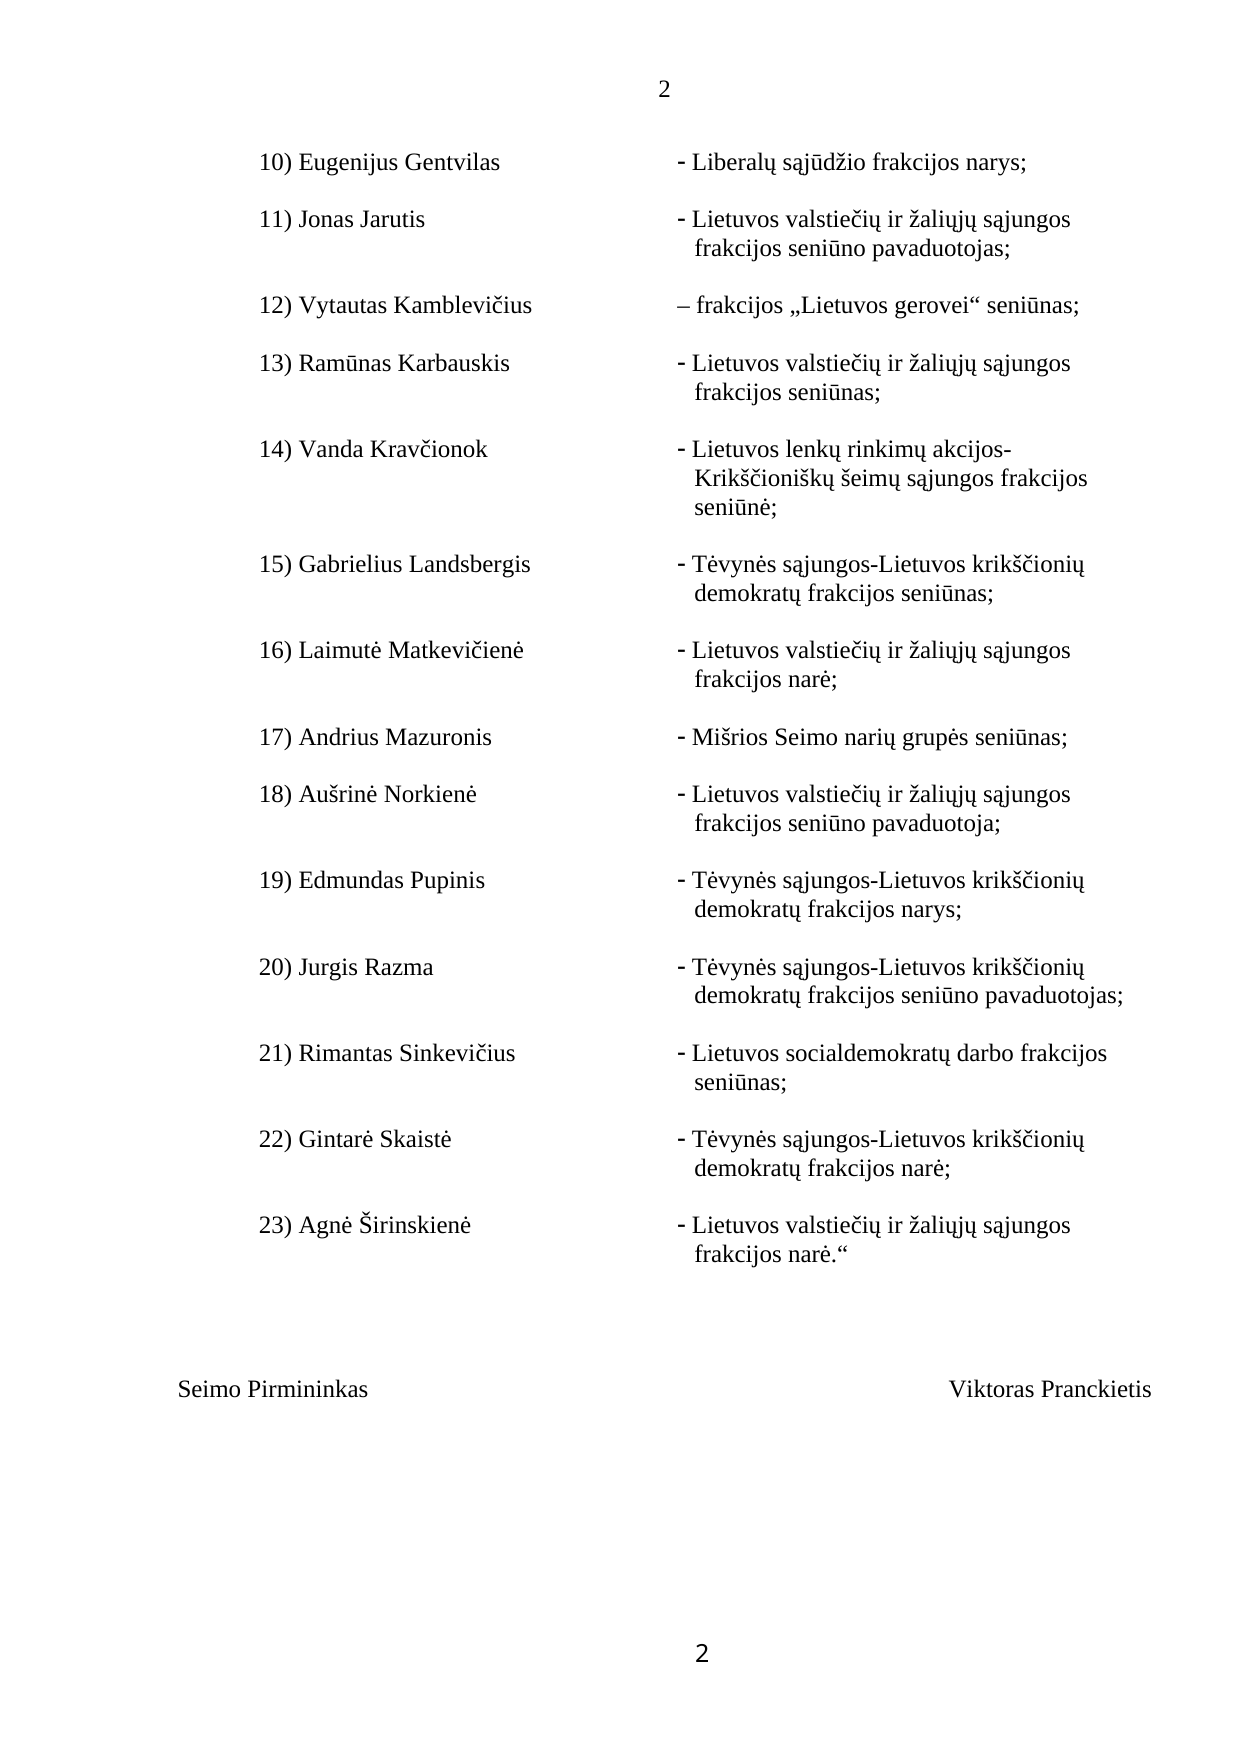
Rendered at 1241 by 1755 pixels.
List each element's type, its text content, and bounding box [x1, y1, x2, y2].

table_cell 22) Gintarė Skaistė [248, 1124, 666, 1211]
table_cell  Lietuvos lenkų rinkimų akcijos-Krikščioniškų šeimų sąjungos frakcijos seniūnė; [666, 434, 1137, 549]
table_cell  Lietuvos valstiečių ir žaliųjų sąjungos frakcijos narė; [666, 636, 1137, 722]
table_cell  Tėvynės sąjungos-Lietuvos krikščionių demokratų frakcijos seniūnas; [666, 549, 1137, 636]
table_cell  Tėvynės sąjungos-Lietuvos krikščionių demokratų frakcijos seniūno pavaduotojas; [666, 952, 1137, 1038]
table_cell  Liberalų sąjūdžio frakcijos narys; [666, 147, 1137, 204]
table_cell [248, 118, 666, 147]
table_cell [666, 118, 1137, 147]
table_cell 21) Rimantas Sinkevičius [248, 1038, 666, 1124]
table_cell  Tėvynės sąjungos-Lietuvos krikščionių demokratų frakcijos narė; [666, 1124, 1137, 1211]
table_cell 11) Jonas Jarutis [248, 204, 666, 291]
table_cell  Lietuvos valstiečių ir žaliųjų sąjungos frakcijos seniūno pavaduotoja; [666, 779, 1137, 866]
table_cell  Lietuvos socialdemokratų darbo frakcijos seniūnas; [666, 1038, 1137, 1124]
text Seimo Pirmininkas Viktoras Pranckietis [177, 1374, 1152, 1403]
table_cell 16) Laimutė Matkevičienė [248, 636, 666, 722]
table_cell 23) Agnė Širinskienė [248, 1211, 666, 1297]
table_cell  Lietuvos valstiečių ir žaliųjų sąjungos frakcijos seniūno pavaduotojas; [666, 204, 1137, 291]
table_cell  Lietuvos valstiečių ir žaliųjų sąjungos frakcijos narė.“ [666, 1211, 1137, 1297]
table_cell  Mišrios Seimo narių grupės seniūnas; [666, 722, 1137, 779]
table_cell – frakcijos „Lietuvos gerovei“ seniūnas; [666, 291, 1137, 348]
table_cell  Tėvynės sąjungos-Lietuvos krikščionių demokratų frakcijos narys; [666, 866, 1137, 952]
table_cell  Lietuvos valstiečių ir žaliųjų sąjungos frakcijos seniūnas; [666, 348, 1137, 434]
table_cell 19) Edmundas Pupinis [248, 866, 666, 952]
table_cell 13) Ramūnas Karbauskis [248, 348, 666, 434]
table_cell 15) Gabrielius Landsbergis [248, 549, 666, 636]
table_cell 14) Vanda Kravčionok [248, 434, 666, 549]
table_cell 10) Eugenijus Gentvilas [248, 147, 666, 204]
table_cell 17) Andrius Mazuronis [248, 722, 666, 779]
table_cell 18) Aušrinė Norkienė [248, 779, 666, 866]
table_cell 12) Vytautas Kamblevičius [248, 291, 666, 348]
table_cell 20) Jurgis Razma [248, 952, 666, 1038]
